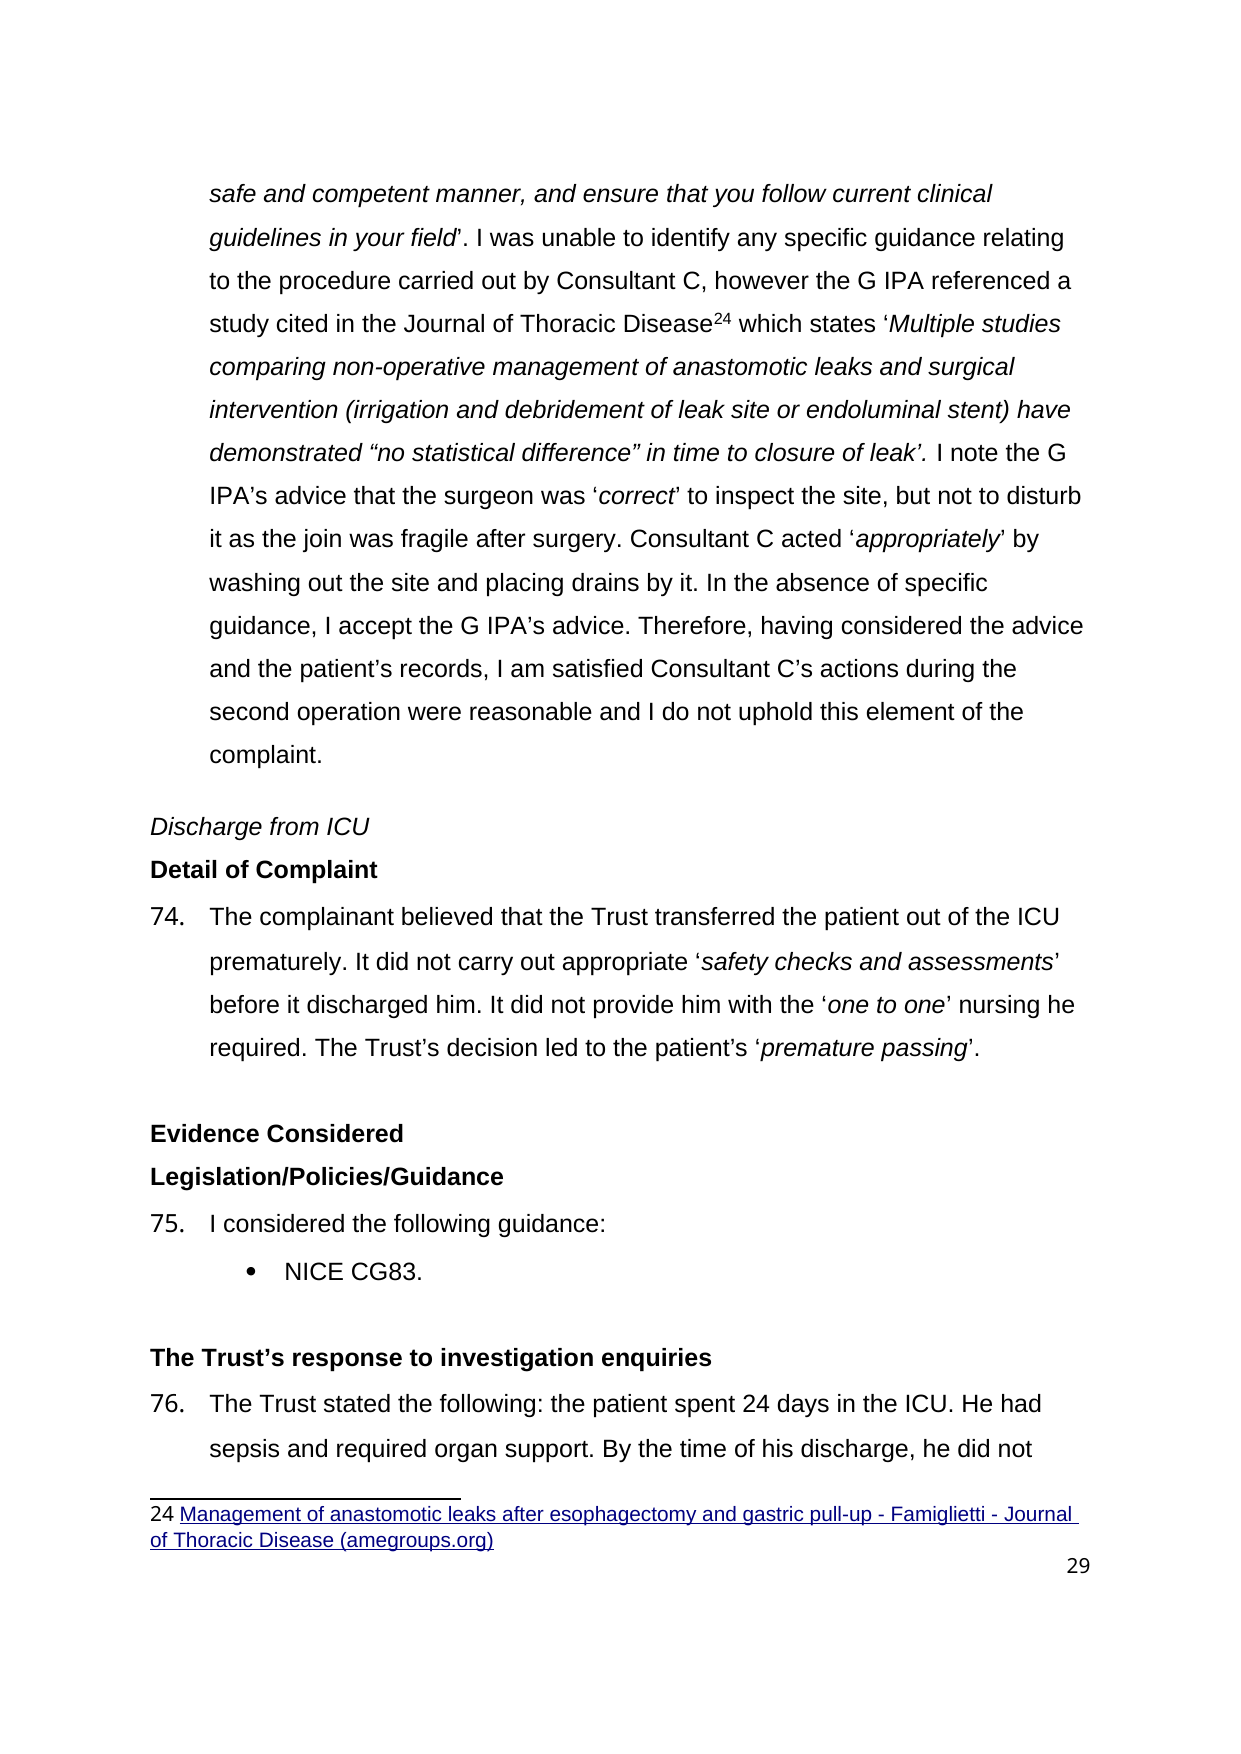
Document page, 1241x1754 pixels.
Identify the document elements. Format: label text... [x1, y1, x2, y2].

list The Trust stated the following: the patient spent 24 days in the ICU. He had sepsis and required organ support. By the time of his discharge, he did not [150, 1386, 1090, 1463]
list The complainant believed that the Trust transferred the patient out of the ICU prematurely. It did not carry out appropriate ‘safety checks and assessments’ before it discharged him. It did not provide him with the ‘one to one’ nursing he required. The Trust’s decision led to the patient’s ‘premature passing’. [150, 898, 1090, 1062]
text Detail of Complaint [150, 855, 1090, 884]
text Discharge from ICU [150, 812, 1090, 841]
list NICE CG83. [247, 1256, 1090, 1285]
text Evidence Considered [150, 1119, 1090, 1148]
list Management of anastomotic leaks after esophagectomy and gastric pull-up - Famiglietti - Journal of Thoracic Disease (amegroups.org) [150, 1499, 1090, 1552]
list safe and competent manner, and ensure that you follow current clinical guidelines in your field’. I was unable to identify any specific guidance relating to the procedure carried out by Consultant C, however the G IPA referenced a study cited in the Journal of Thoracic Disease which states ‘Multiple studies comparing non-operative management of anastomotic leaks and surgical intervention (irrigation and debridement of leak site or endoluminal stent) have demonstrated “no statistical difference” in time to closure of leak’. I note the G IPA’s advice that the surgeon was ‘correct’ to inspect the site, but not to disturb it as the join was fragile after surgery. Consultant C acted ‘appropriately’ by washing out the site and placing drains by it. In the absence of specific guidance, I accept the G IPA’s advice. Therefore, having considered the advice and the patient’s records, I am satisfied Consultant C’s actions during the second operation were reasonable and I do not uphold this element of the complaint. [150, 179, 1090, 769]
text The Trust’s response to investigation enquiries [150, 1343, 1090, 1372]
text Legislation/Policies/Guidance [150, 1162, 1090, 1191]
list I considered the following guidance: [150, 1205, 1090, 1239]
